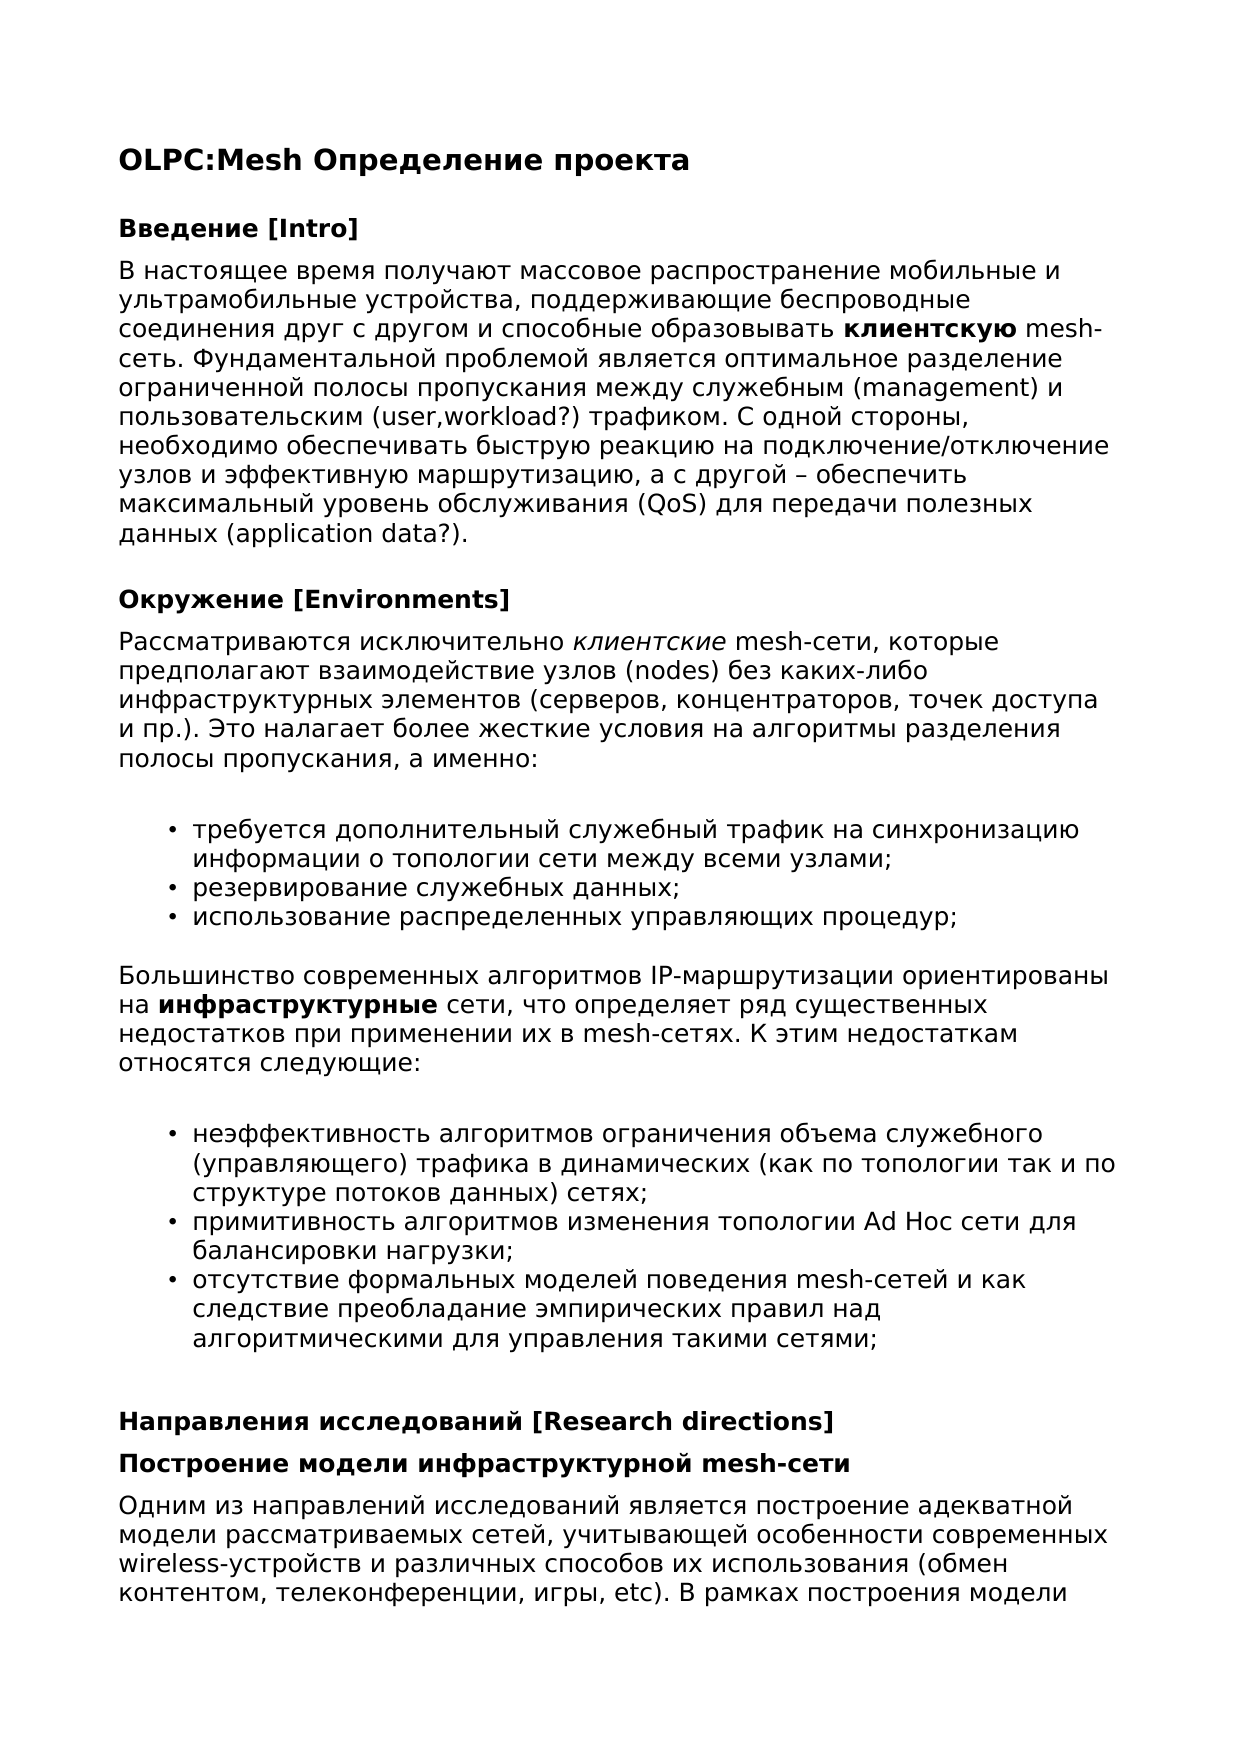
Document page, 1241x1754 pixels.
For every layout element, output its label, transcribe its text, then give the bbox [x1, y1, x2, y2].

text В настоящее время получают массовое распространение мобильные и ультрамобильные устройства, поддерживающие беспроводные соединения друг с другом и способные образовывать клиентскую mesh-сеть. Фундаментальной проблемой является оптимальное разделение ограниченной полосы пропускания между служебным (management) и пользовательским (user,workload?) трафиком. С одной стороны, необходимо обеспечивать быструю реакцию на подключение/отключение узлов и эффективную маршрутизацию, а с другой – обеспечить максимальный уровень обслуживания (QoS) для передачи полезных данных (application data?). [118, 256, 1122, 548]
text Рассматриваются исключительно клиентские mesh-сети, которые предполагают взаимодействие узлов (nodes) без каких-либо инфраструктурных элементов (серверов, концентраторов, точек доступа и пр.). Это налагает более жесткие условия на алгоритмы разделения полосы пропускания, а именно: [118, 627, 1122, 773]
text Большинство современных алгоритмов IP-маршрутизации ориентированы на инфраструктурные сети, что определяет ряд существенных недостатков при применении их в mesh-сетях. К этим недостаткам относятся следующие: [118, 961, 1122, 1078]
list резервирование служебных данных; [177, 873, 1122, 902]
list требуется дополнительный служебный трафик на синхронизацию информации о топологии сети между всеми узлами; [177, 815, 1122, 873]
text Построение модели инфраструктурной mesh-сети [118, 1449, 1122, 1478]
subtitle OLPC:Mesh Определение проекта [118, 143, 1122, 177]
list примитивность алгоритмов изменения топологии Ad Hoc сети для балансировки нагрузки; [177, 1207, 1122, 1266]
list отсутствие формальных моделей поведения mesh-сетей и как следствие преобладание эмпирических правил над алгоритмическими для управления такими сетями; [177, 1266, 1122, 1353]
list использование распределенных управляющих процедур; [177, 902, 1122, 932]
subtitle Окружение [Environments] [118, 585, 1122, 614]
subtitle Введение [Intro] [118, 214, 1122, 244]
text Одним из направлений исследований является построение адекватной модели рассматриваемых сетей, учитывающей особенности современных wireless-устройств и различных способов их использования (обмен контентом, телеконференции, игры, etc). В рамках построения модели [118, 1491, 1122, 1607]
list неэффективность алгоритмов ограничения объема служебного (управляющего) трафика в динамических (как по топологии так и по структуре потоков данных) сетях; [177, 1120, 1122, 1207]
subtitle Направления исследований [Research directions] [118, 1407, 1122, 1437]
